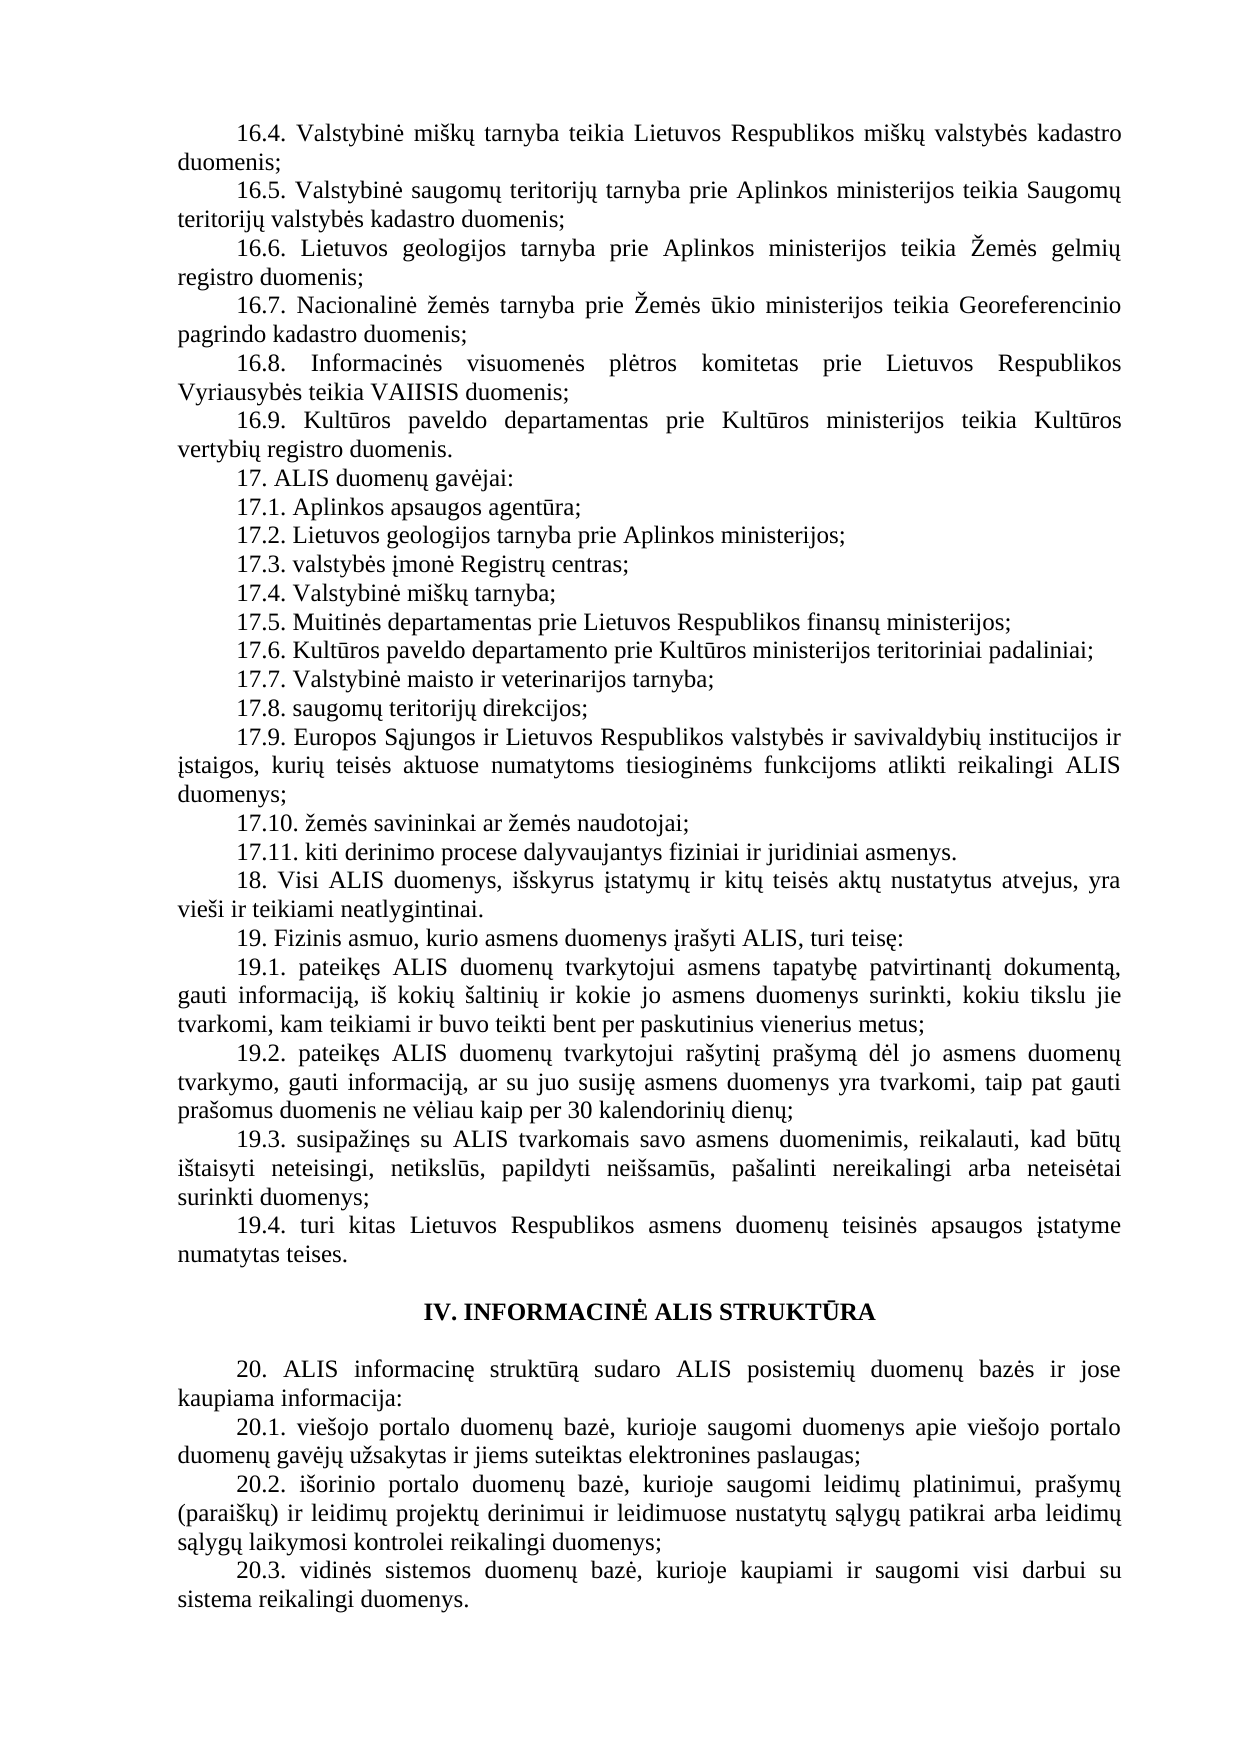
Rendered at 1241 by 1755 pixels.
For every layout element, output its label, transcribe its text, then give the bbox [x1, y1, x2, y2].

text IV. INFORMACINĖ ALIS STRUKTŪRA [177, 1297, 1122, 1326]
text 20.1. viešojo portalo duomenų bazė, kurioje saugomi duomenys apie viešojo portalo duomenų gavėjų užsakytas ir jiems suteiktas elektronines paslaugas; [177, 1412, 1122, 1469]
text 17.11. kiti derinimo procese dalyvaujantys fiziniai ir juridiniai asmenys. [177, 837, 1122, 866]
text 19.3. susipažinęs su ALIS tvarkomais savo asmens duomenimis, reikalauti, kad būtų ištaisyti neteisingi, netikslūs, papildyti neišsamūs, pašalinti nereikalingi arba neteisėtai surinkti duomenys; [177, 1124, 1122, 1211]
text 17.5. Muitinės departamentas prie Lietuvos Respublikos finansų ministerijos; [177, 607, 1122, 636]
text 17.6. Kultūros paveldo departamento prie Kultūros ministerijos teritoriniai padaliniai; [177, 636, 1122, 664]
text 17.7. Valstybinė maisto ir veterinarijos tarnyba; [177, 664, 1122, 693]
text 16.7. Nacionalinė žemės tarnyba prie Žemės ūkio ministerijos teikia Georeferencinio pagrindo kadastro duomenis; [177, 291, 1122, 348]
text 19.4. turi kitas Lietuvos Respublikos asmens duomenų teisinės apsaugos įstatyme numatytas teises. [177, 1211, 1122, 1268]
text 17.10. žemės savininkai ar žemės naudotojai; [177, 808, 1122, 837]
text 16.4. Valstybinė miškų tarnyba teikia Lietuvos Respublikos miškų valstybės kadastro duomenis; [177, 118, 1122, 176]
text 18. Visi ALIS duomenys, išskyrus įstatymų ir kitų teisės aktų nustatytus atvejus, yra vieši ir teikiami neatlygintinai. [177, 866, 1122, 923]
text 17.4. Valstybinė miškų tarnyba; [177, 578, 1122, 607]
text 17.3. valstybės įmonė Registrų centras; [177, 549, 1122, 578]
text 17.9. Europos Sąjungos ir Lietuvos Respublikos valstybės ir savivaldybių institucijos ir įstaigos, kurių teisės aktuose numatytoms tiesioginėms funkcijoms atlikti reikalingi ALIS duomenys; [177, 722, 1122, 808]
text 17.2. Lietuvos geologijos tarnyba prie Aplinkos ministerijos; [177, 521, 1122, 549]
text 20.3. vidinės sistemos duomenų bazė, kurioje kaupiami ir saugomi visi darbui su sistema reikalingi duomenys. [177, 1556, 1122, 1613]
text 20. ALIS informacinę struktūrą sudaro ALIS posistemių duomenų bazės ir jose kaupiama informacija: [177, 1354, 1122, 1412]
text 16.6. Lietuvos geologijos tarnyba prie Aplinkos ministerijos teikia Žemės gelmių registro duomenis; [177, 233, 1122, 291]
text 19. Fizinis asmuo, kurio asmens duomenys įrašyti ALIS, turi teisę: [177, 923, 1122, 952]
text 20.2. išorinio portalo duomenų bazė, kurioje saugomi leidimų platinimui, prašymų (paraiškų) ir leidimų projektų derinimui ir leidimuose nustatytų sąlygų patikrai arba leidimų sąlygų laikymosi kontrolei reikalingi duomenys; [177, 1469, 1122, 1556]
text 16.9. Kultūros paveldo departamentas prie Kultūros ministerijos teikia Kultūros vertybių registro duomenis. [177, 406, 1122, 463]
text 17.8. saugomų teritorijų direkcijos; [177, 693, 1122, 722]
text 16.5. Valstybinė saugomų teritorijų tarnyba prie Aplinkos ministerijos teikia Saugomų teritorijų valstybės kadastro duomenis; [177, 176, 1122, 233]
text 17.1. Aplinkos apsaugos agentūra; [177, 492, 1122, 521]
text 17. ALIS duomenų gavėjai: [177, 463, 1122, 492]
text 19.1. pateikęs ALIS duomenų tvarkytojui asmens tapatybę patvirtinantį dokumentą, gauti informaciją, iš kokių šaltinių ir kokie jo asmens duomenys surinkti, kokiu tikslu jie tvarkomi, kam teikiami ir buvo teikti bent per paskutinius vienerius metus; [177, 952, 1122, 1038]
text 16.8. Informacinės visuomenės plėtros komitetas prie Lietuvos Respublikos Vyriausybės teikia VAIISIS duomenis; [177, 348, 1122, 406]
text 19.2. pateikęs ALIS duomenų tvarkytojui rašytinį prašymą dėl jo asmens duomenų tvarkymo, gauti informaciją, ar su juo susiję asmens duomenys yra tvarkomi, taip pat gauti prašomus duomenis ne vėliau kaip per 30 kalendorinių dienų; [177, 1038, 1122, 1124]
